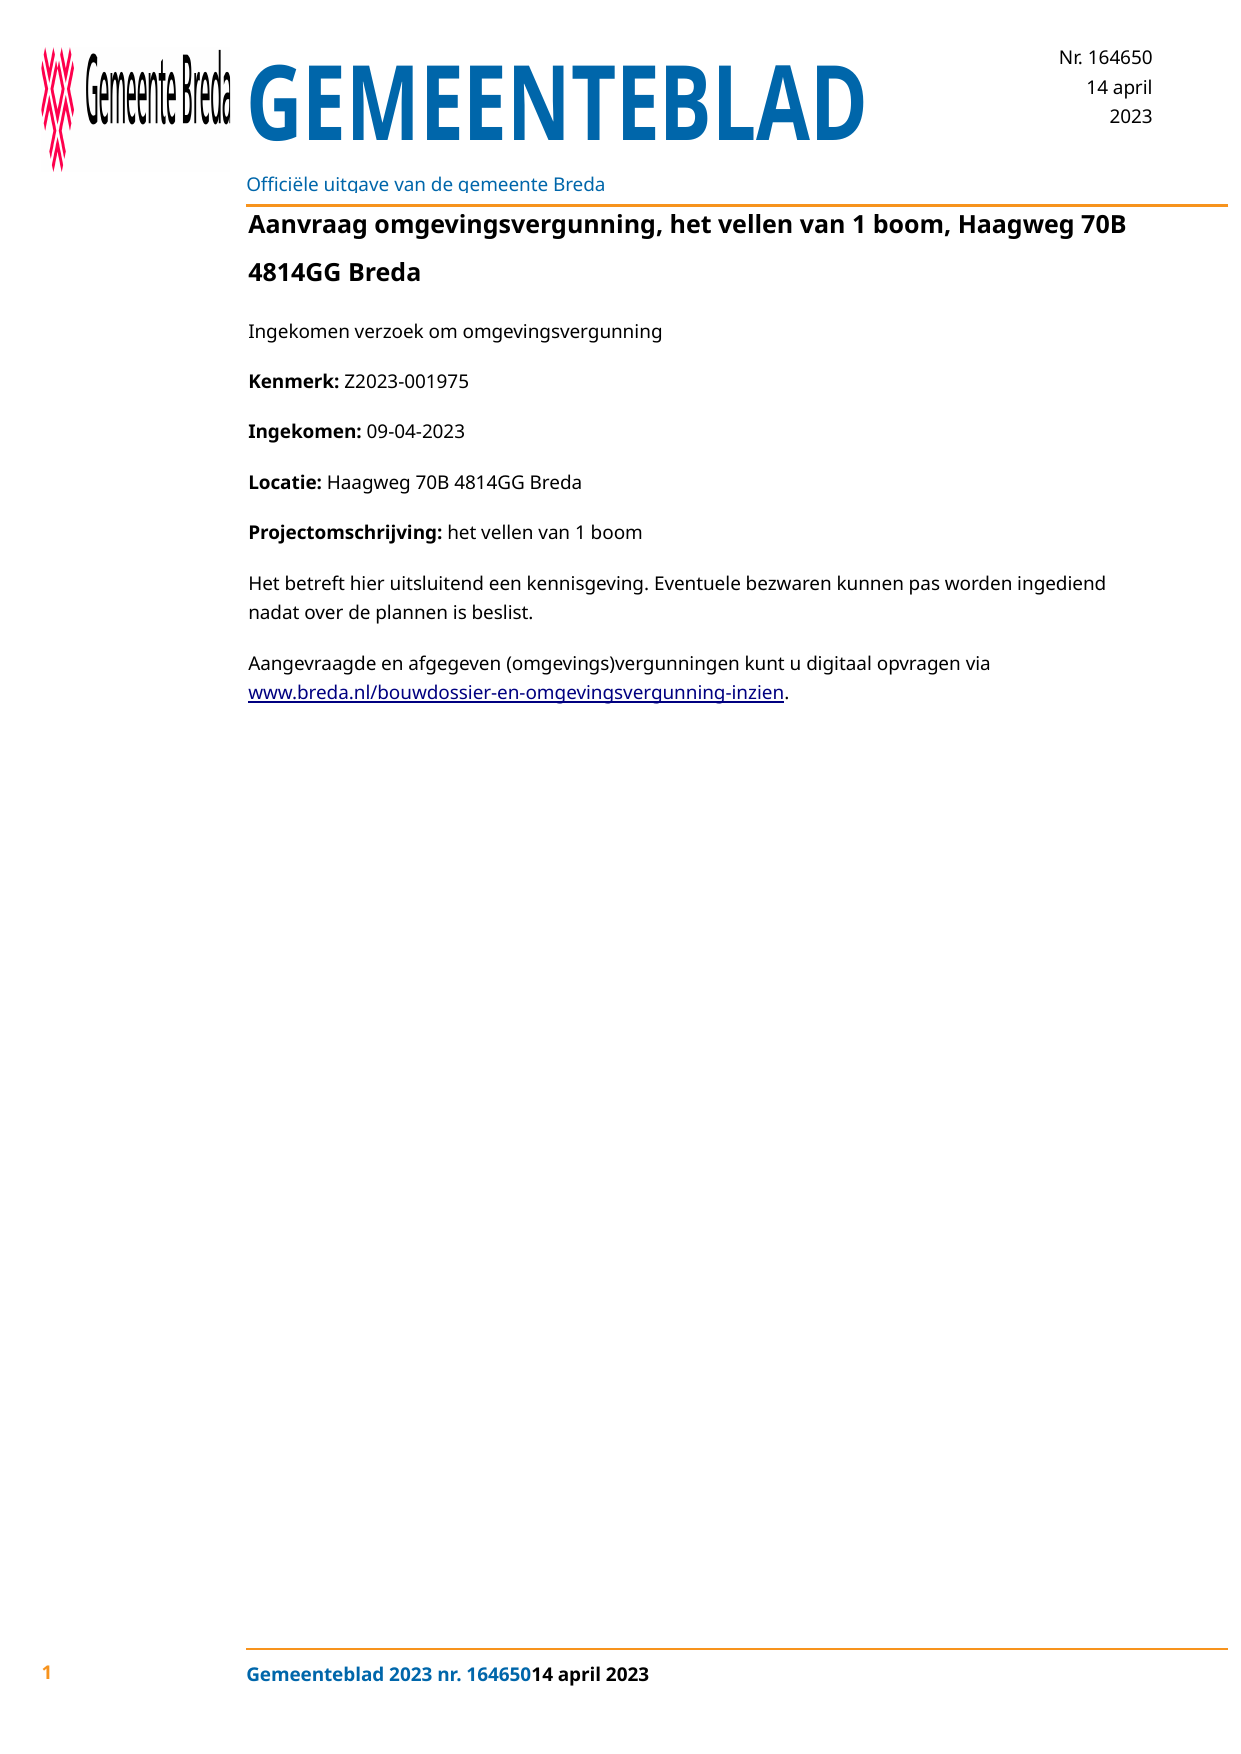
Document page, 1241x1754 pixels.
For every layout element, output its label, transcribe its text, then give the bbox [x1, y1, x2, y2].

picture [41, 47, 231, 172]
text Projectomschrijving: het vellen van 1 boom [248, 519, 1152, 545]
text Het betreft hier uitsluitend een kennisgeving. Eventuele bezwaren kunnen pas worden ingediend nadat over de plannen is beslist. [248, 570, 1152, 625]
text Ingekomen: 09-04-2023 [248, 419, 1152, 444]
text Kenmerk: Z2023-001975 [248, 368, 1152, 394]
text Locatie: Haagweg 70B 4814GG Breda [248, 469, 1152, 495]
text Ingekomen verzoek om omgevingsvergunning [248, 318, 1152, 344]
text Aangevraagde en afgegeven (omgevings)vergunningen kunt u digitaal opvragen via www.breda.nl/bouwdossier-en-omgevingsvergunning-inzien. [248, 650, 1152, 705]
text Aanvraag omgevingsvergunning, het vellen van 1 boom, Haagweg 70B 4814GG Breda [248, 207, 1152, 288]
